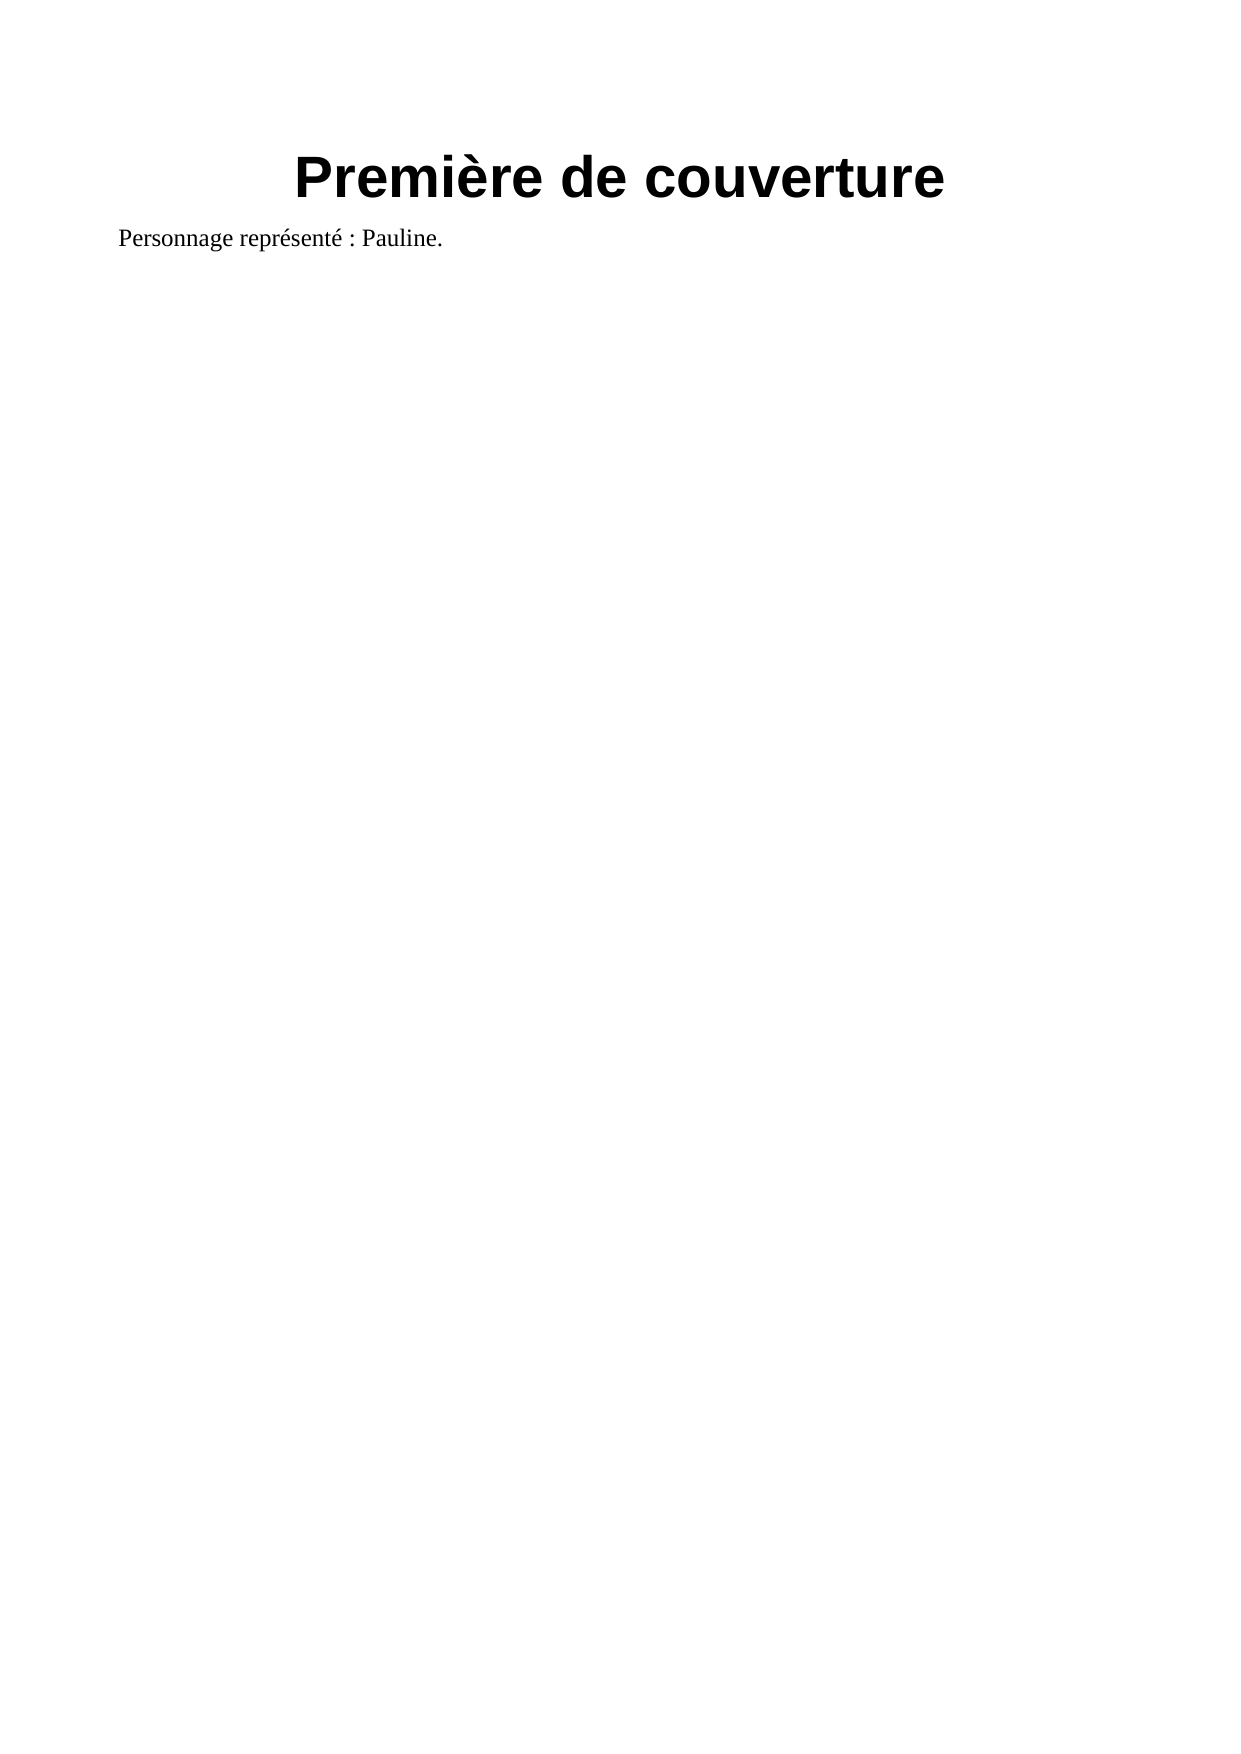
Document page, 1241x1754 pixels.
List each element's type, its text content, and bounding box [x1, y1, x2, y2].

text Personnage représenté : Pauline. [118, 223, 1122, 251]
title Première de couverture [118, 143, 1122, 210]
